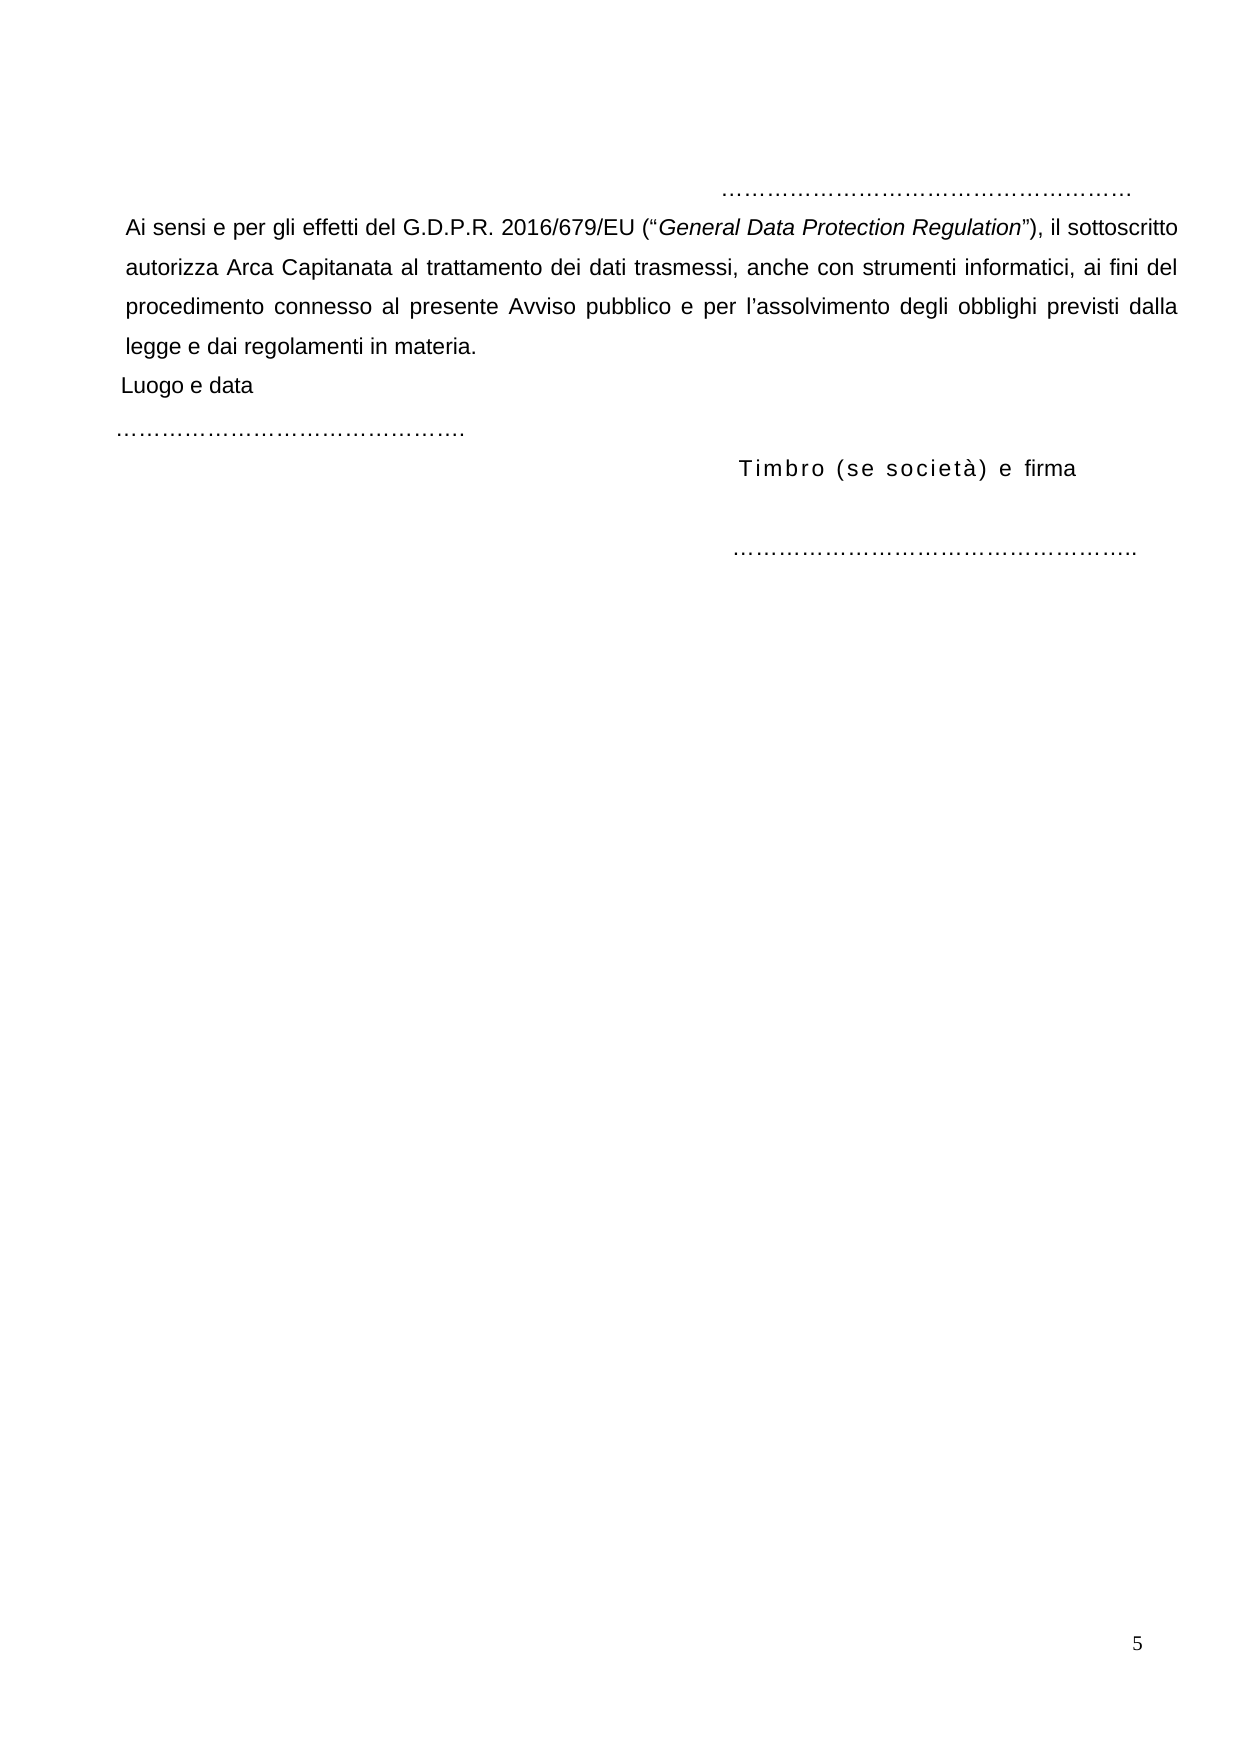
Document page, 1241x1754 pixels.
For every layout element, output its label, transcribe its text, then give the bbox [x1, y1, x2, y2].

text Ai sensi e per gli effetti del G.D.P.R. 2016/679/EU (“General Data Protection Regulation”), il sottoscritto autorizza Arca Capitanata al trattamento dei dati trasmessi, anche con strumenti informatici, ai fini del procedimento connesso al presente Avviso pubblico e per l’assolvimento degli obblighi previsti dalla legge e dai regolamenti in materia. [125, 214, 1178, 359]
text ………………………………………. [96, 415, 1165, 441]
text ……………………………………………… [96, 175, 1135, 201]
text Timbro (se società) e firma [711, 454, 1142, 481]
text …………………………………………….. [96, 533, 1142, 560]
text Luogo e data [121, 372, 1142, 398]
